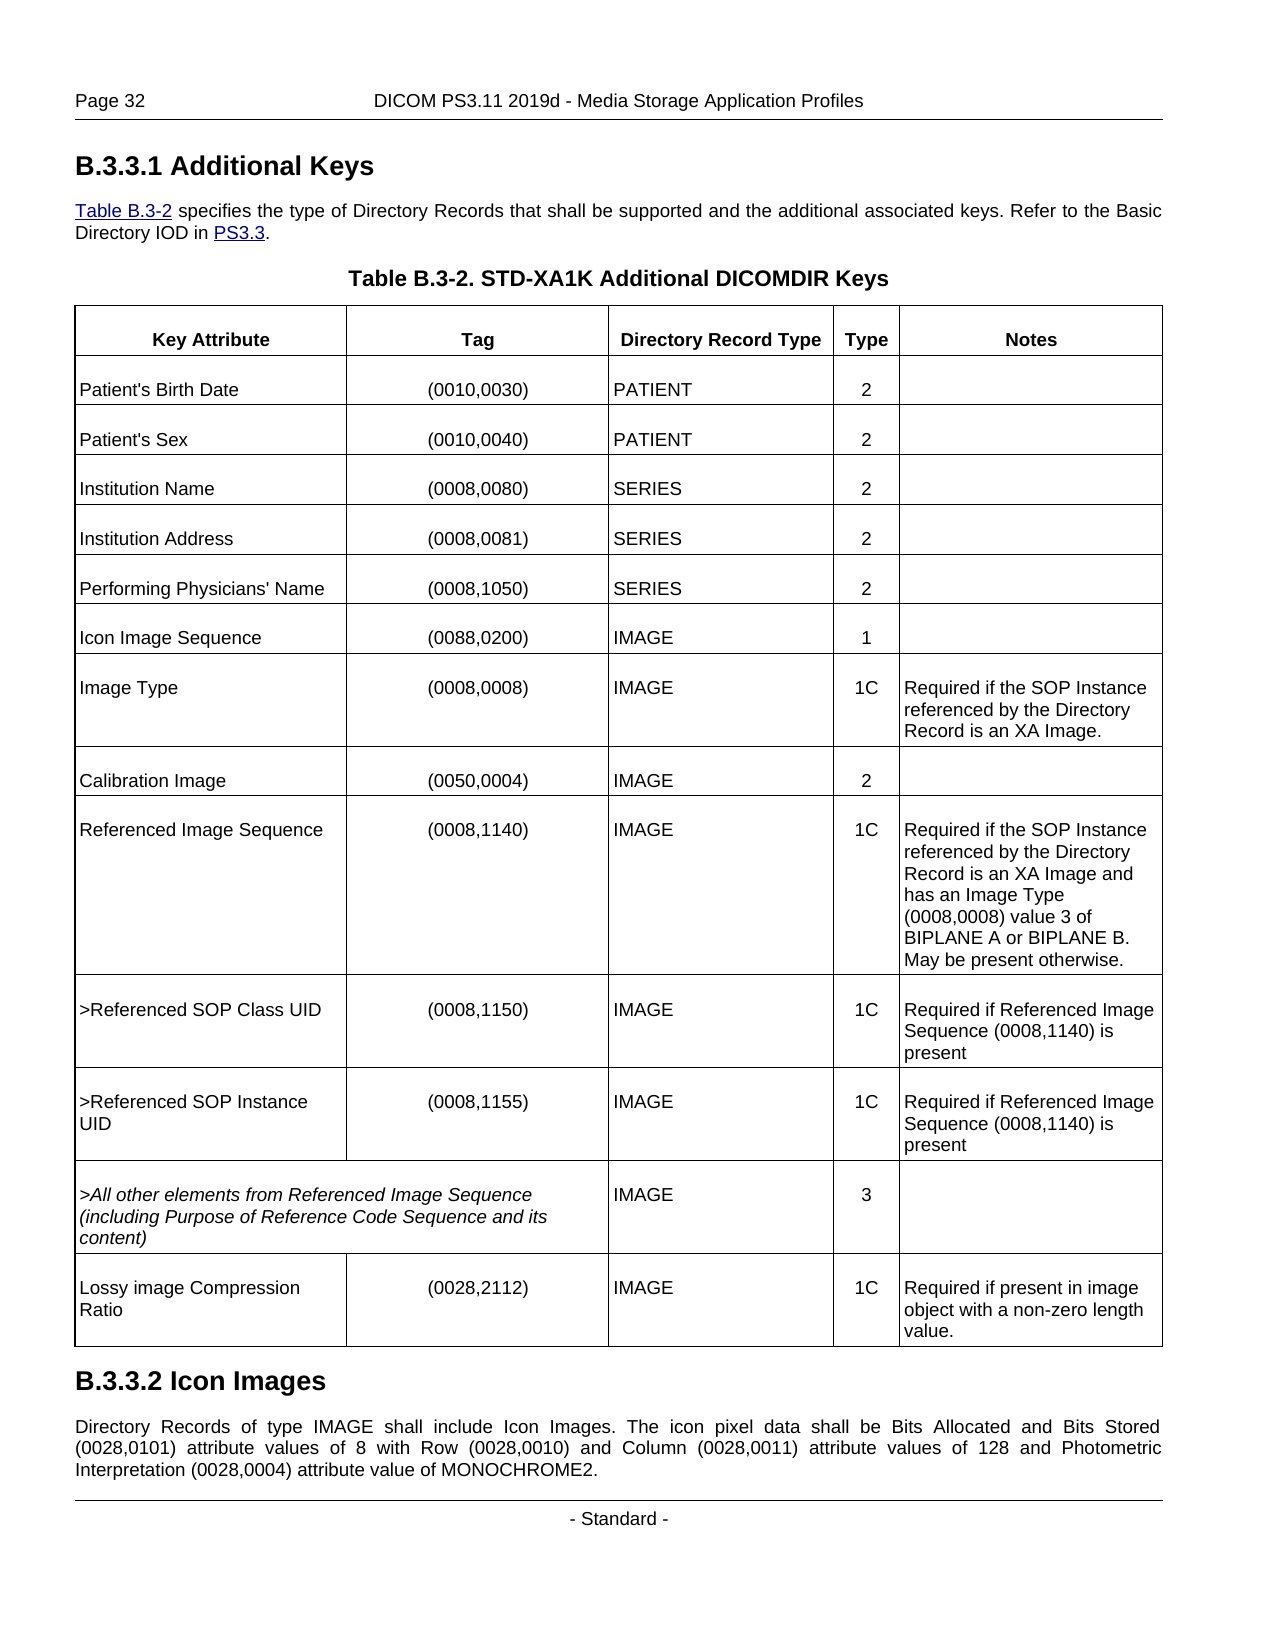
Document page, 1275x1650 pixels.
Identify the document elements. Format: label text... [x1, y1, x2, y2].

table_cell [900, 1161, 1162, 1253]
table_cell IMAGE [609, 604, 833, 653]
table_cell 2 [834, 356, 899, 404]
table_cell [900, 356, 1162, 404]
table_cell (0010,0040) [347, 405, 608, 454]
table_cell Referenced Image Sequence [76, 796, 346, 974]
table_cell IMAGE [609, 1068, 833, 1160]
table_cell PATIENT [609, 405, 833, 454]
table_cell Required if the SOP Instance referenced by the Directory Record is an XA Image and has an Image Type (0008,0008) value 3 of BIPLANE A or BIPLANE B. May be present otherwise. [900, 796, 1162, 974]
table_cell 2 [834, 747, 899, 795]
table_cell (0008,0081) [347, 505, 608, 553]
table_cell Performing Physicians' Name [76, 555, 346, 603]
table_cell IMAGE [609, 747, 833, 795]
table_cell 2 [834, 555, 899, 603]
table_cell IMAGE [609, 975, 833, 1067]
table_cell Required if the SOP Instance referenced by the Directory Record is an XA Image. [900, 654, 1162, 746]
table_cell SERIES [609, 505, 833, 553]
text B.3.3.2 Icon Images [75, 1365, 1162, 1397]
table_cell Image Type [76, 654, 346, 746]
table_cell [900, 505, 1162, 553]
text Table B.3-2 specifies the type of Directory Records that shall be supported and the additional associated keys. Refer to the Basic Directory IOD in PS3.3. [75, 200, 1162, 243]
table_cell (0008,1150) [347, 975, 608, 1067]
table_header Key Attribute [76, 306, 346, 355]
table_cell SERIES [609, 455, 833, 504]
table_cell >Referenced SOP Instance UID [76, 1068, 346, 1160]
text Table B.3-2. STD-XA1K Additional DICOMDIR Keys [75, 266, 1162, 291]
table_cell (0010,0030) [347, 356, 608, 404]
table_header Type [834, 306, 899, 355]
table_cell [900, 455, 1162, 504]
table_cell 2 [834, 455, 899, 504]
table_cell 1C [834, 1254, 899, 1346]
table_cell [900, 747, 1162, 795]
table_cell 3 [834, 1161, 899, 1253]
table_cell [900, 555, 1162, 603]
table_header Notes [900, 306, 1162, 355]
table_cell 1C [834, 796, 899, 974]
table_cell IMAGE [609, 796, 833, 974]
table_cell IMAGE [609, 654, 833, 746]
table_cell IMAGE [609, 1254, 833, 1346]
table_cell IMAGE [609, 1161, 833, 1253]
table_cell 1C [834, 975, 899, 1067]
table_cell 1C [834, 1068, 899, 1160]
table_cell Icon Image Sequence [76, 604, 346, 653]
table_cell PATIENT [609, 356, 833, 404]
table_header Directory Record Type [609, 306, 833, 355]
table_cell Patient's Birth Date [76, 356, 346, 404]
table_cell (0008,0008) [347, 654, 608, 746]
table_cell (0008,1140) [347, 796, 608, 974]
table_cell SERIES [609, 555, 833, 603]
table_cell Lossy image Compression Ratio [76, 1254, 346, 1346]
table_cell Required if present in image object with a non-zero length value. [900, 1254, 1162, 1346]
table_cell 1C [834, 654, 899, 746]
table_cell (0008,1155) [347, 1068, 608, 1160]
table_header Tag [347, 306, 608, 355]
table_cell Required if Referenced Image Sequence (0008,1140) is present [900, 975, 1162, 1067]
table_cell (0008,0080) [347, 455, 608, 504]
table_cell (0050,0004) [347, 747, 608, 795]
table_cell Required if Referenced Image Sequence (0008,1140) is present [900, 1068, 1162, 1160]
table_cell Institution Address [76, 505, 346, 553]
table_cell Patient's Sex [76, 405, 346, 454]
table_cell Institution Name [76, 455, 346, 504]
table_cell [900, 405, 1162, 454]
text Directory Records of type IMAGE shall include Icon Images. The icon pixel data shall be Bits Allocated and Bits Stored (0028,0101) attribute values of 8 with Row (0028,0010) and Column (0028,0011) attribute values of 128 and Photometric Interpretation (0028,0004) attribute value of MONOCHROME2. [75, 1415, 1162, 1480]
table_cell 2 [834, 405, 899, 454]
table_cell >All other elements from Referenced Image Sequence (including Purpose of Reference Code Sequence and its content) [76, 1161, 608, 1253]
table_cell [900, 604, 1162, 653]
table_cell 2 [834, 505, 899, 553]
table_cell (0028,2112) [347, 1254, 608, 1346]
table_cell Calibration Image [76, 747, 346, 795]
table_cell (0008,1050) [347, 555, 608, 603]
table_cell >Referenced SOP Class UID [76, 975, 346, 1067]
table_cell 1 [834, 604, 899, 653]
text B.3.3.1 Additional Keys [75, 150, 1162, 181]
table_cell (0088,0200) [347, 604, 608, 653]
